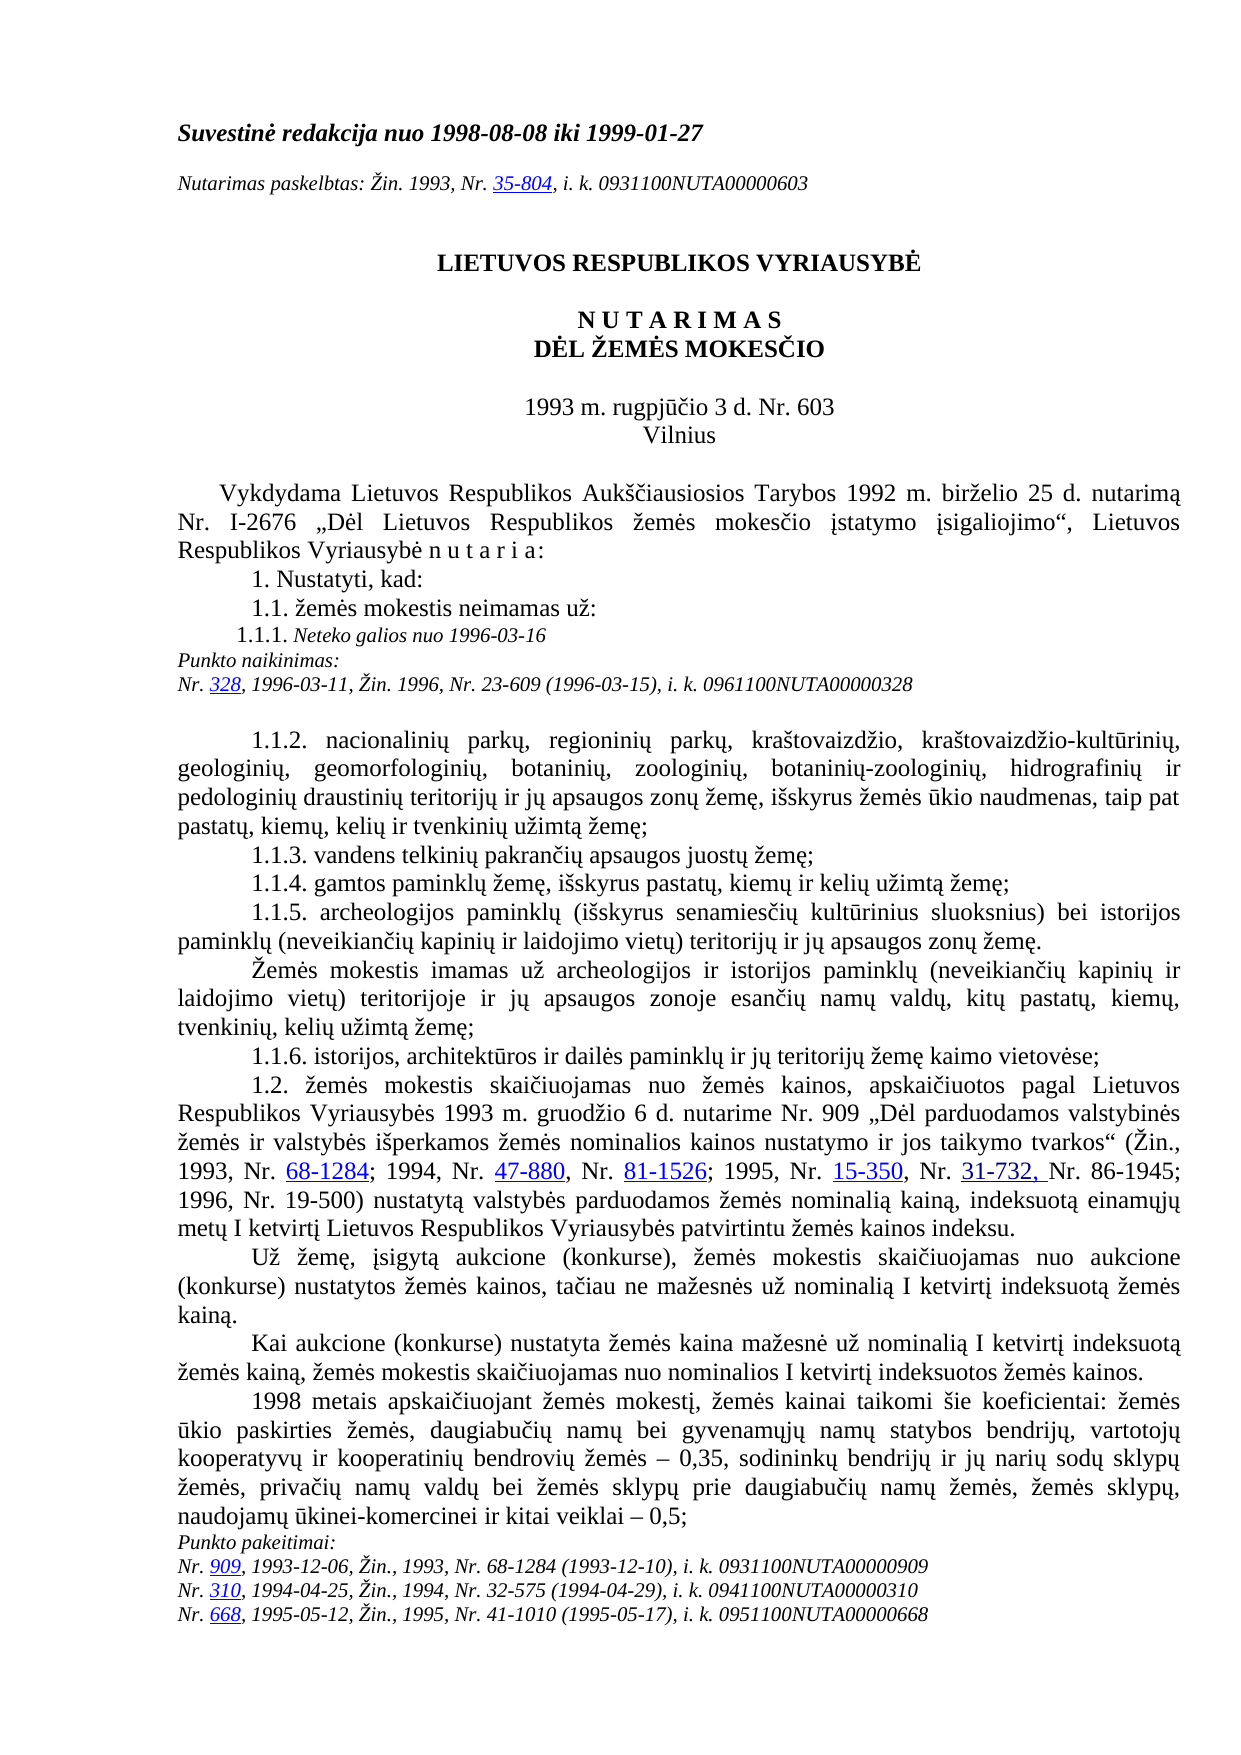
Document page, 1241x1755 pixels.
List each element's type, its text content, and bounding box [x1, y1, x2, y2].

text Kai aukcione (konkurse) nustatyta žemės kaina mažesnė už nominalią I ketvirtį indeksuotą žemės kainą, žemės mokestis skaičiuojamas nuo nominalios I ketvirtį indeksuotos žemės kainos. [177, 1328, 1181, 1386]
text 1.1.4. gamtos paminklų žemę, išskyrus pastatų, kiemų ir kelių užimtą žemę; [177, 868, 1181, 897]
text Nr. 668, 1995-05-12, Žin., 1995, Nr. 41-1010 (1995-05-17), i. k. 0951100NUTA00000668 [177, 1602, 1181, 1626]
text Suvestinė redakcija nuo 1998-08-08 iki 1999-01-27 [177, 118, 1181, 147]
text Už žemę, įsigytą aukcione (konkurse), žemės mokestis skaičiuojamas nuo aukcione (konkurse) nustatytos žemės kainos, tačiau ne mažesnės už nominalią I ketvirtį indeksuotą žemės kainą. [177, 1242, 1181, 1328]
text Nutarimas paskelbtas: Žin. 1993, Nr. 35-804, i. k. 0931100NUTA00000603 [177, 171, 1181, 195]
text N U T A R I M A S [177, 305, 1181, 334]
text 1993 m. rugpjūčio 3 d. Nr. 603 [177, 392, 1181, 420]
text Vilnius [177, 420, 1181, 449]
text Punkto pakeitimai: [177, 1530, 1181, 1554]
text Punkto naikinimas: [177, 648, 1181, 672]
text Vykdydama Lietuvos Respublikos Aukščiausiosios Tarybos 1992 m. birželio 25 d. nutarimą Nr. I-2676 „Dėl Lietuvos Respublikos žemės mokesčio įstatymo įsigaliojimo“, Lietuvos Respublikos Vyriausybė nutaria: [177, 478, 1181, 564]
text 1.1.6. istorijos, architektūros ir dailės paminklų ir jų teritorijų žemę kaimo vietovėse; [177, 1041, 1181, 1070]
text 1.1. žemės mokestis neimamas už: [177, 593, 1181, 622]
text LIETUVOS RESPUBLIKOS VYRIAUSYBĖ [177, 248, 1181, 277]
text Nr. 328, 1996-03-11, Žin. 1996, Nr. 23-609 (1996-03-15), i. k. 0961100NUTA00000328 [177, 672, 1181, 696]
text Nr. 909, 1993-12-06, Žin., 1993, Nr. 68-1284 (1993-12-10), i. k. 0931100NUTA00000909 [177, 1554, 1181, 1578]
text 1998 metais apskaičiuojant žemės mokestį, žemės kainai taikomi šie koeficientai: žemės ūkio paskirties žemės, daugiabučių namų bei gyvenamųjų namų statybos bendrijų, vartotojų kooperatyvų ir kooperatinių bendrovių žemės – 0,35, sodininkų bendrijų ir jų narių sodų sklypų žemės, privačių namų valdų bei žemės sklypų prie daugiabučių namų žemės, žemės sklypų, naudojamų ūkinei-komercinei ir kitai veiklai – 0,5; [177, 1386, 1181, 1530]
text DĖL ŽEMĖS MOKESČIO [177, 334, 1181, 363]
text 1. Nustatyti, kad: [177, 564, 1181, 593]
text 1.2. žemės mokestis skaičiuojamas nuo žemės kainos, apskaičiuotos pagal Lietuvos Respublikos Vyriausybės 1993 m. gruodžio 6 d. nutarime Nr. 909 „Dėl parduodamos valstybinės žemės ir valstybės išperkamos žemės nominalios kainos nustatymo ir jos taikymo tvarkos“ (Žin., 1993, Nr. 68-1284; 1994, Nr. 47-880, Nr. 81-1526; 1995, Nr. 15-350, Nr. 31-732, Nr. 86-1945; 1996, Nr. 19-500) nustatytą valstybės parduodamos žemės nominalią kainą, indeksuotą einamųjų metų I ketvirtį Lietuvos Respublikos Vyriausybės patvirtintu žemės kainos indeksu. [177, 1070, 1181, 1242]
text Nr. 310, 1994-04-25, Žin., 1994, Nr. 32-575 (1994-04-29), i. k. 0941100NUTA00000310 [177, 1578, 1181, 1602]
text 1.1.5. archeologijos paminklų (išskyrus senamiesčių kultūrinius sluoksnius) bei istorijos paminklų (neveikiančių kapinių ir laidojimo vietų) teritorijų ir jų apsaugos zonų žemę. [177, 897, 1181, 955]
text 1.1.2. nacionalinių parkų, regioninių parkų, kraštovaizdžio, kraštovaizdžio-kultūrinių, geologinių, geomorfologinių, botaninių, zoologinių, botaninių-zoologinių, hidrografinių ir pedologinių draustinių teritorijų ir jų apsaugos zonų žemę, išskyrus žemės ūkio naudmenas, taip pat pastatų, kiemų, kelių ir tvenkinių užimtą žemę; [177, 725, 1181, 840]
text Žemės mokestis imamas už archeologijos ir istorijos paminklų (neveikiančių kapinių ir laidojimo vietų) teritorijoje ir jų apsaugos zonoje esančių namų valdų, kitų pastatų, kiemų, tvenkinių, kelių užimtą žemę; [177, 955, 1181, 1041]
text 1.1.3. vandens telkinių pakrančių apsaugos juostų žemę; [177, 840, 1181, 868]
text 1.1.1. Neteko galios nuo 1996-03-16 [177, 622, 1181, 648]
